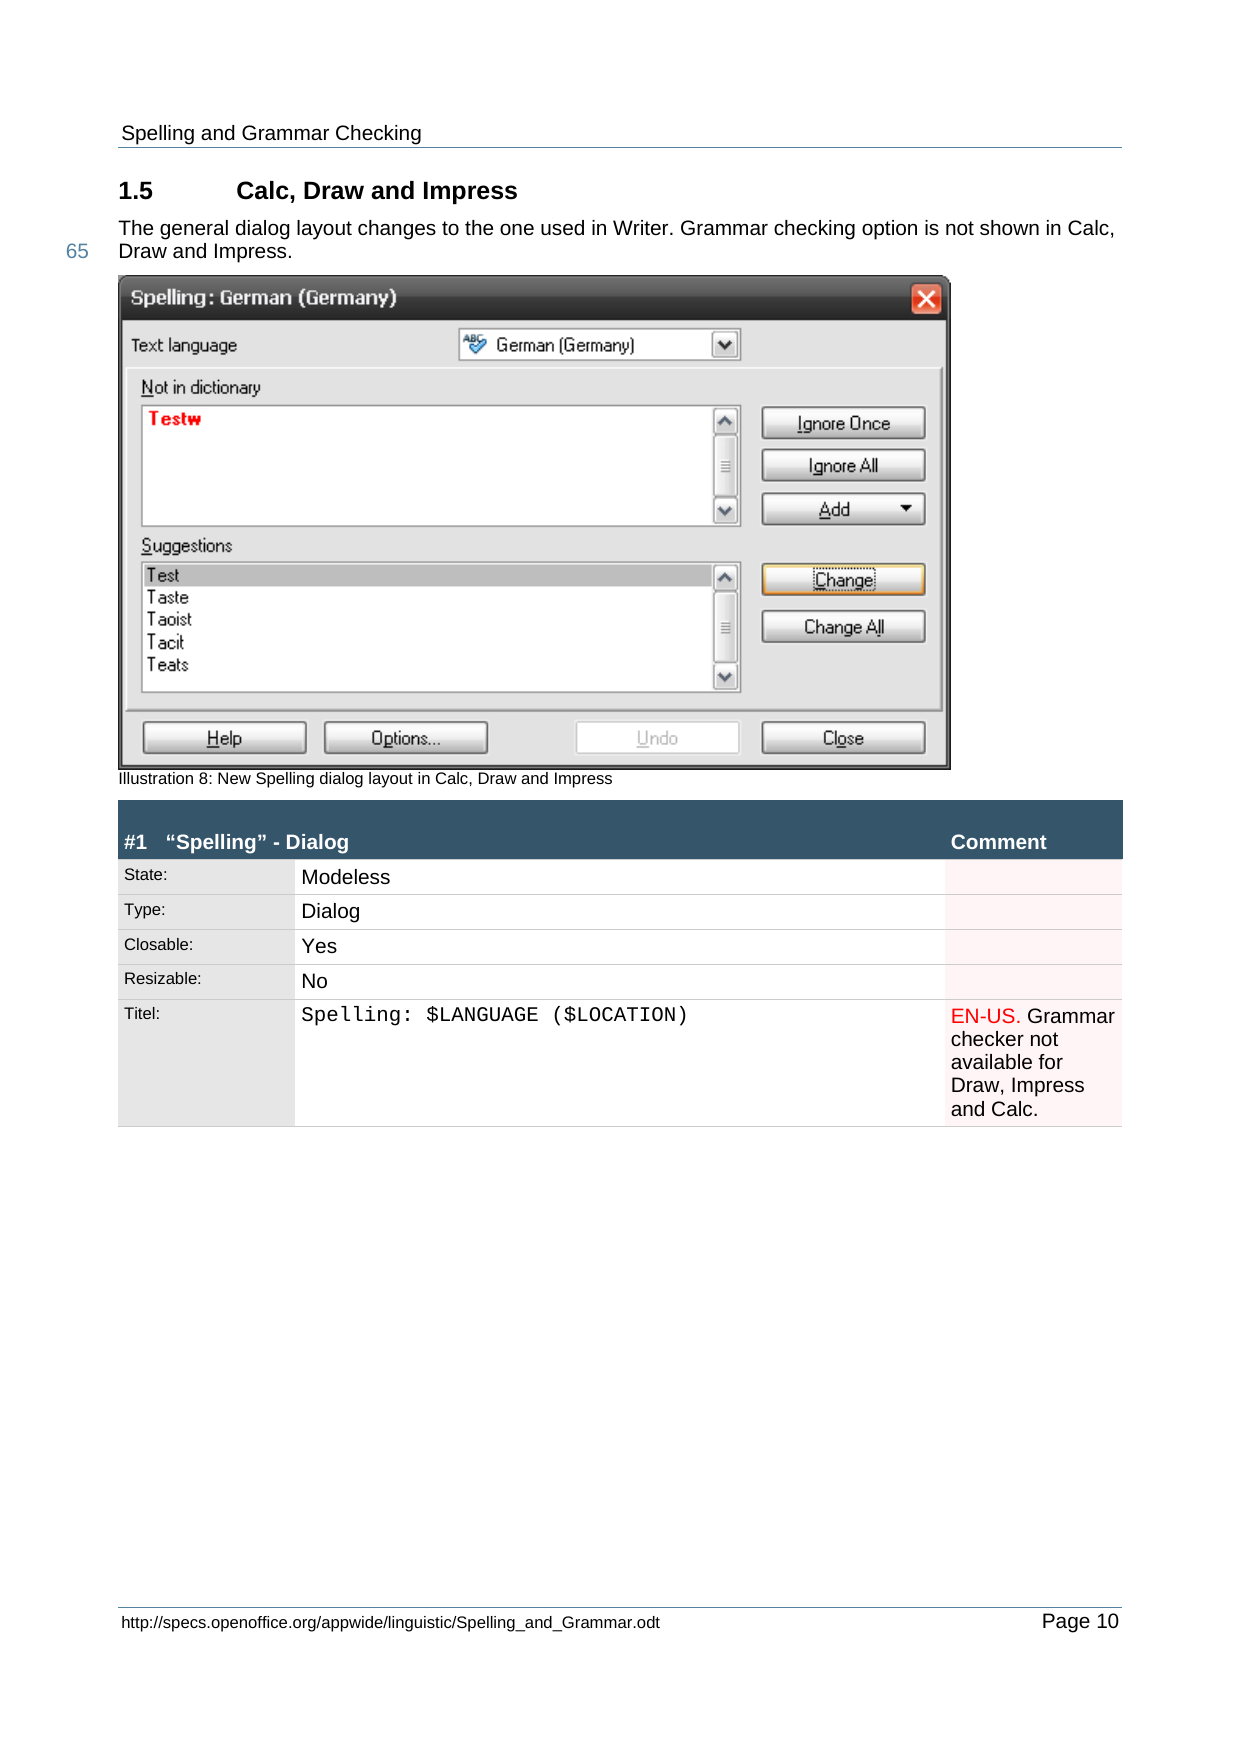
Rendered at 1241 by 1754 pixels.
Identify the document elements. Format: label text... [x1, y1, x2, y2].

table_cell Yes [295, 930, 945, 964]
table_cell State: [118, 860, 295, 894]
text The general dialog layout changes to the one used in Writer. Grammar checking option is not shown in Calc, Draw and Impress. [118, 216, 1122, 263]
table_cell EN-US. Grammar checker not available for Draw, Impress and Calc. [945, 1000, 1122, 1126]
table_cell Titel: [118, 1000, 295, 1126]
table_cell [945, 965, 1122, 999]
table_cell Closable: [118, 930, 295, 964]
table_cell [945, 930, 1122, 964]
table_cell [945, 860, 1122, 894]
table_header Comment [946, 801, 1122, 859]
table_cell [945, 895, 1122, 929]
table_header “Spelling” - Dialog [119, 801, 945, 859]
text Illustration 8: New Spelling dialog layout in Calc, Draw and Impress [118, 770, 951, 788]
table_cell Type: [118, 895, 295, 929]
table_cell No [295, 965, 945, 999]
table_cell Resizable: [118, 965, 295, 999]
table_cell Dialog [295, 895, 945, 929]
table_cell Modeless [295, 860, 945, 894]
picture [118, 275, 951, 770]
table_cell Spelling: $LANGUAGE ($LOCATION) [295, 1000, 945, 1126]
subtitle Calc, Draw and Impress [118, 177, 1122, 205]
